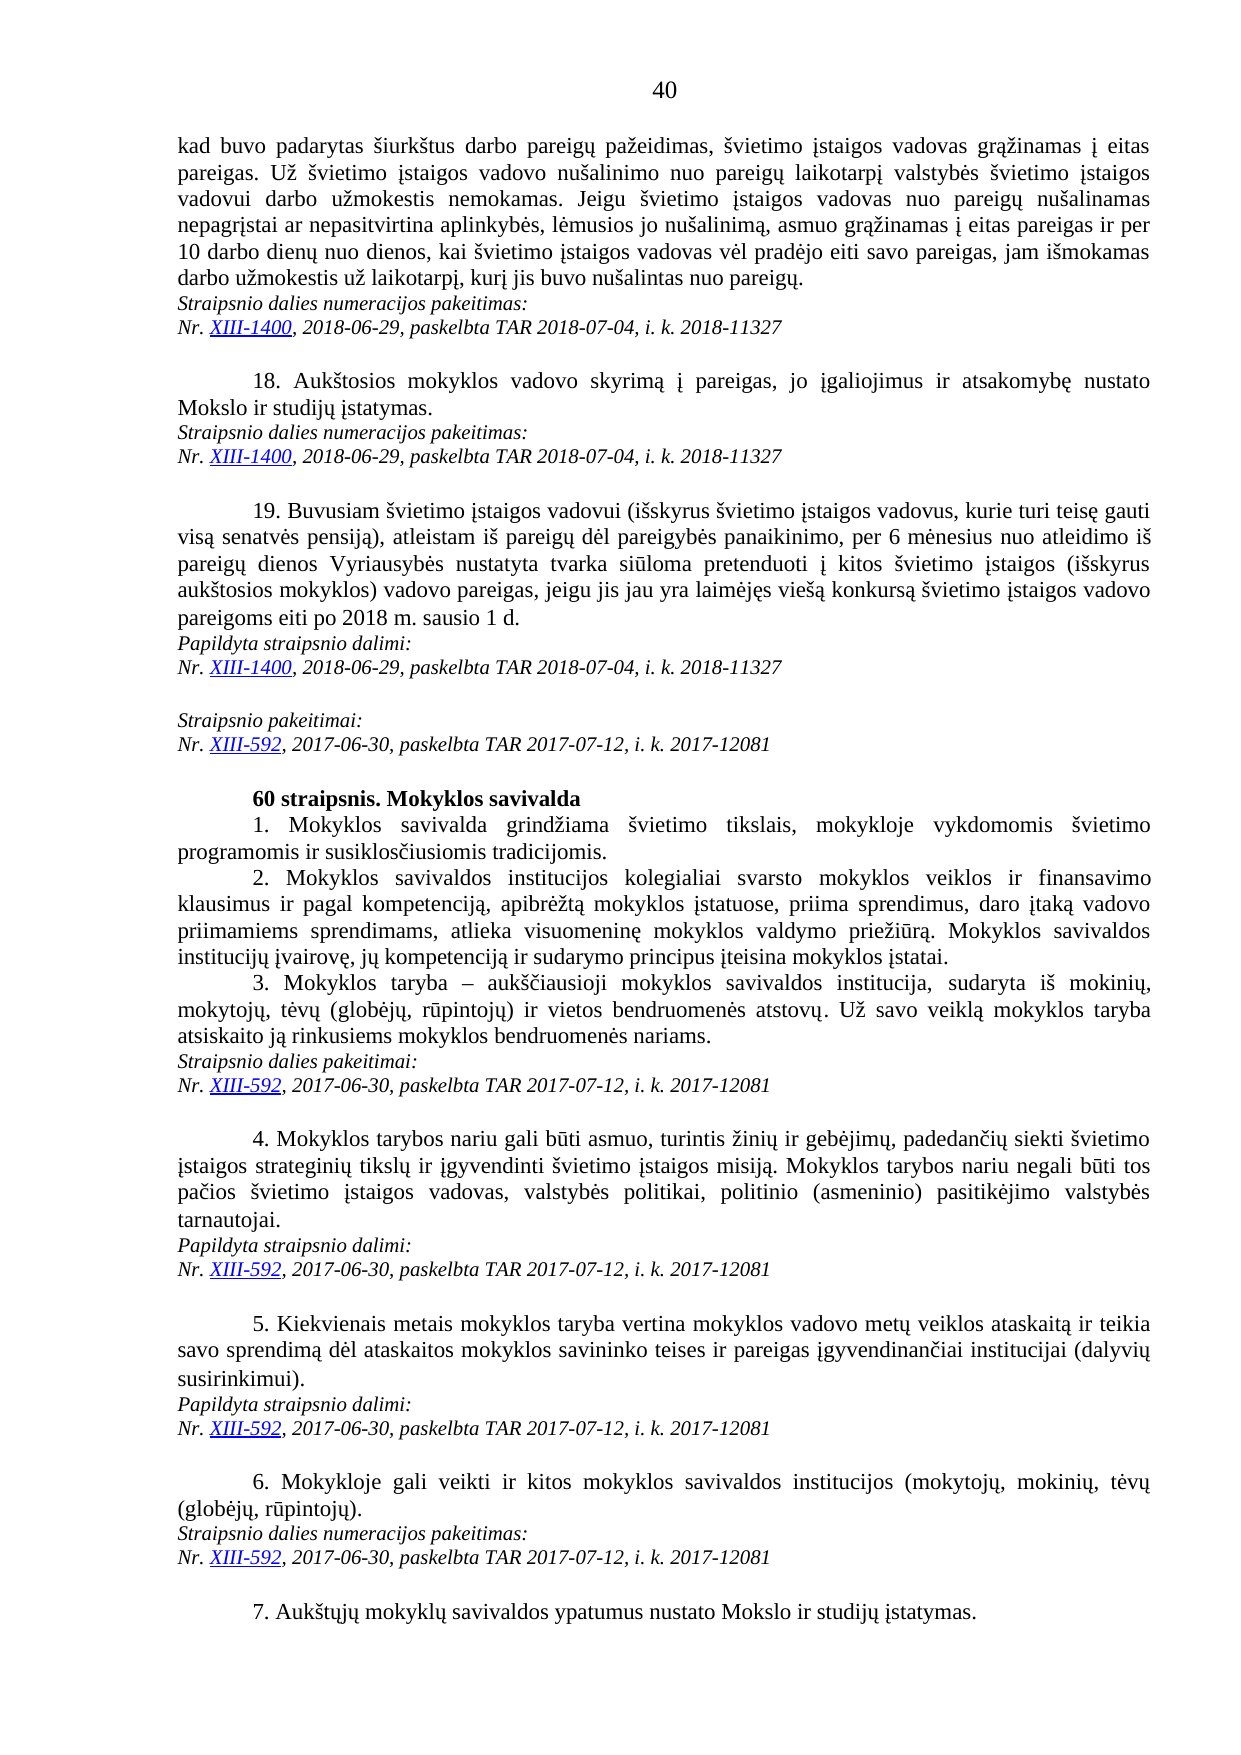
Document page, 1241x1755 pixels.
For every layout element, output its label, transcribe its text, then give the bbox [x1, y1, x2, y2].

text 1. Mokyklos savivalda grindžiama švietimo tikslais, mokykloje vykdomomis švietimo programomis ir susiklosčiusiomis tradicijomis. [177, 811, 1152, 864]
text Nr. XIII-1400, 2018-06-29, paskelbta TAR 2018-07-04, i. k. 2018-11327 [177, 315, 1152, 339]
text 7. Aukštųjų mokyklų savivaldos ypatumus nustato Mokslo ir studijų įstatymas. [177, 1598, 1152, 1624]
text Nr. XIII-592, 2017-06-30, paskelbta TAR 2017-07-12, i. k. 2017-12081 [177, 1073, 1152, 1097]
text Nr. XIII-592, 2017-06-30, paskelbta TAR 2017-07-12, i. k. 2017-12081 [177, 1257, 1152, 1281]
text 6. Mokykloje gali veikti ir kitos mokyklos savivaldos institucijos (mokytojų, mokinių, tėvų (globėjų, rūpintojų). [177, 1468, 1152, 1521]
text 5. Kiekvienais metais mokyklos taryba vertina mokyklos vadovo metų veiklos ataskaitą ir teikia savo sprendimą dėl ataskaitos mokyklos savininko teises ir pareigas įgyvendinančiai institucijai (dalyvių susirinkimui). [177, 1310, 1152, 1392]
text 60 straipsnis. Mokyklos savivalda [177, 785, 1152, 811]
text 19. Buvusiam švietimo įstaigos vadovui (išskyrus švietimo įstaigos vadovus, kurie turi teisę gauti visą senatvės pensiją), atleistam iš pareigų dėl pareigybės panaikinimo, per 6 mėnesius nuo atleidimo iš pareigų dienos Vyriausybės nustatyta tvarka siūloma pretenduoti į kitos švietimo įstaigos (išskyrus aukštosios mokyklos) vadovo pareigas, jeigu jis jau yra laimėjęs viešą konkursą švietimo įstaigos vadovo pareigoms eiti po 2018 m. sausio 1 d. [177, 497, 1152, 631]
text 2. Mokyklos savivaldos institucijos kolegialiai svarsto mokyklos veiklos ir finansavimo klausimus ir pagal kompetenciją, apibrėžtą mokyklos įstatuose, priima sprendimus, daro įtaką vadovo priimamiems sprendimams, atlieka visuomeninę mokyklos valdymo priežiūrą. Mokyklos savivaldos institucijų įvairovę, jų kompetenciją ir sudarymo principus įteisina mokyklos įstatai. [177, 864, 1152, 969]
text Papildyta straipsnio dalimi: [177, 631, 1152, 655]
text Papildyta straipsnio dalimi: [177, 1392, 1152, 1416]
text Straipsnio dalies pakeitimai: [177, 1048, 1152, 1073]
text kad buvo padarytas šiurkštus darbo pareigų pažeidimas, švietimo įstaigos vadovas grąžinamas į eitas pareigas. Už švietimo įstaigos vadovo nušalinimo nuo pareigų laikotarpį valstybės švietimo įstaigos vadovui darbo užmokestis nemokamas. Jeigu švietimo įstaigos vadovas nuo pareigų nušalinamas nepagrįstai ar nepasitvirtina aplinkybės, lėmusios jo nušalinimą, asmuo grąžinamas į eitas pareigas ir per 10 darbo dienų nuo dienos, kai švietimo įstaigos vadovas vėl pradėjo eiti savo pareigas, jam išmokamas darbo užmokestis už laikotarpį, kurį jis buvo nušalintas nuo pareigų. [177, 132, 1152, 291]
text Straipsnio dalies numeracijos pakeitimas: [177, 1521, 1152, 1545]
text Papildyta straipsnio dalimi: [177, 1233, 1152, 1257]
text 4. Mokyklos tarybos nariu gali būti asmuo, turintis žinių ir gebėjimų, padedančių siekti švietimo įstaigos strateginių tikslų ir įgyvendinti švietimo įstaigos misiją. Mokyklos tarybos nariu negali būti tos pačios švietimo įstaigos vadovas, valstybės politikai, politinio (asmeninio) pasitikėjimo valstybės tarnautojai. [177, 1125, 1152, 1233]
text Nr. XIII-592, 2017-06-30, paskelbta TAR 2017-07-12, i. k. 2017-12081 [177, 1416, 1152, 1440]
text Straipsnio dalies numeracijos pakeitimas: [177, 420, 1152, 444]
text Nr. XIII-592, 2017-06-30, paskelbta TAR 2017-07-12, i. k. 2017-12081 [177, 1545, 1152, 1569]
text Nr. XIII-1400, 2018-06-29, paskelbta TAR 2018-07-04, i. k. 2018-11327 [177, 444, 1152, 468]
text Nr. XIII-592, 2017-06-30, paskelbta TAR 2017-07-12, i. k. 2017-12081 [177, 732, 1152, 756]
text 3. Mokyklos taryba – aukščiausioji mokyklos savivaldos institucija, sudaryta iš mokinių, mokytojų, tėvų (globėjų, rūpintojų) ir vietos bendruomenės atstovų. Už savo veiklą mokyklos taryba atsiskaito ją rinkusiems mokyklos bendruomenės nariams. [177, 969, 1152, 1048]
text Nr. XIII-1400, 2018-06-29, paskelbta TAR 2018-07-04, i. k. 2018-11327 [177, 655, 1152, 679]
text Straipsnio dalies numeracijos pakeitimas: [177, 291, 1152, 315]
text 18. Aukštosios mokyklos vadovo skyrimą į pareigas, jo įgaliojimus ir atsakomybę nustato Mokslo ir studijų įstatymas. [177, 367, 1152, 420]
text Straipsnio pakeitimai: [177, 708, 1152, 732]
